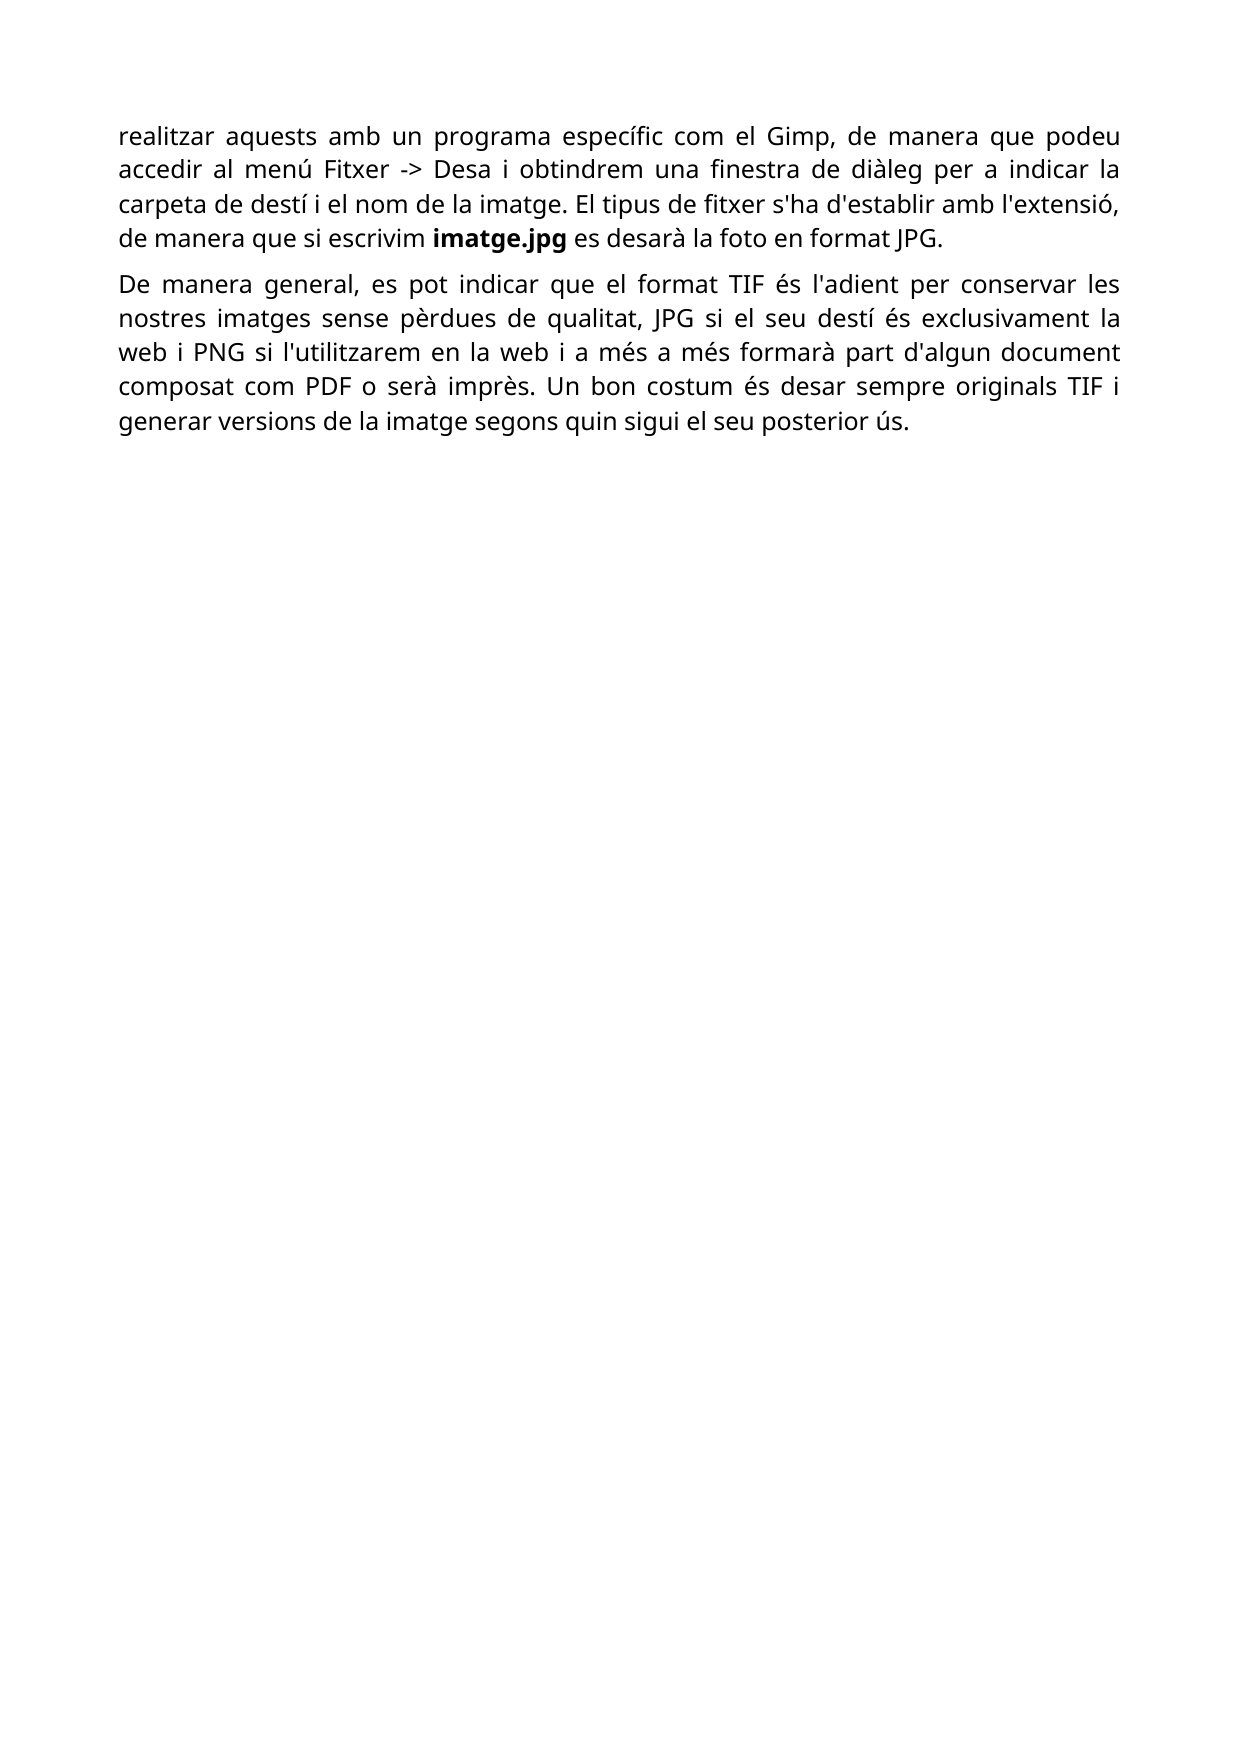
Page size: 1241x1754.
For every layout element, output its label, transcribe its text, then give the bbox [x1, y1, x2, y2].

text De manera general, es pot indicar que el format TIF és l'adient per conservar les nostres imatges sense pèrdues de qualitat, JPG si el seu destí és exclusivament la web i PNG si l'utilitzarem en la web i a més a més formarà part d'algun document composat com PDF o serà imprès. Un bon costum és desar sempre originals TIF i generar versions de la imatge segons quin sigui el seu posterior ús. [118, 267, 1122, 437]
text realitzar aquests amb un programa específic com el Gimp, de manera que podeu accedir al menú Fitxer -> Desa i obtindrem una finestra de diàleg per a indicar la carpeta de destí i el nom de la imatge. El tipus de fitxer s'ha d'establir amb l'extensió, de manera que si escrivim imatge.jpg es desarà la foto en format JPG. [118, 118, 1122, 254]
